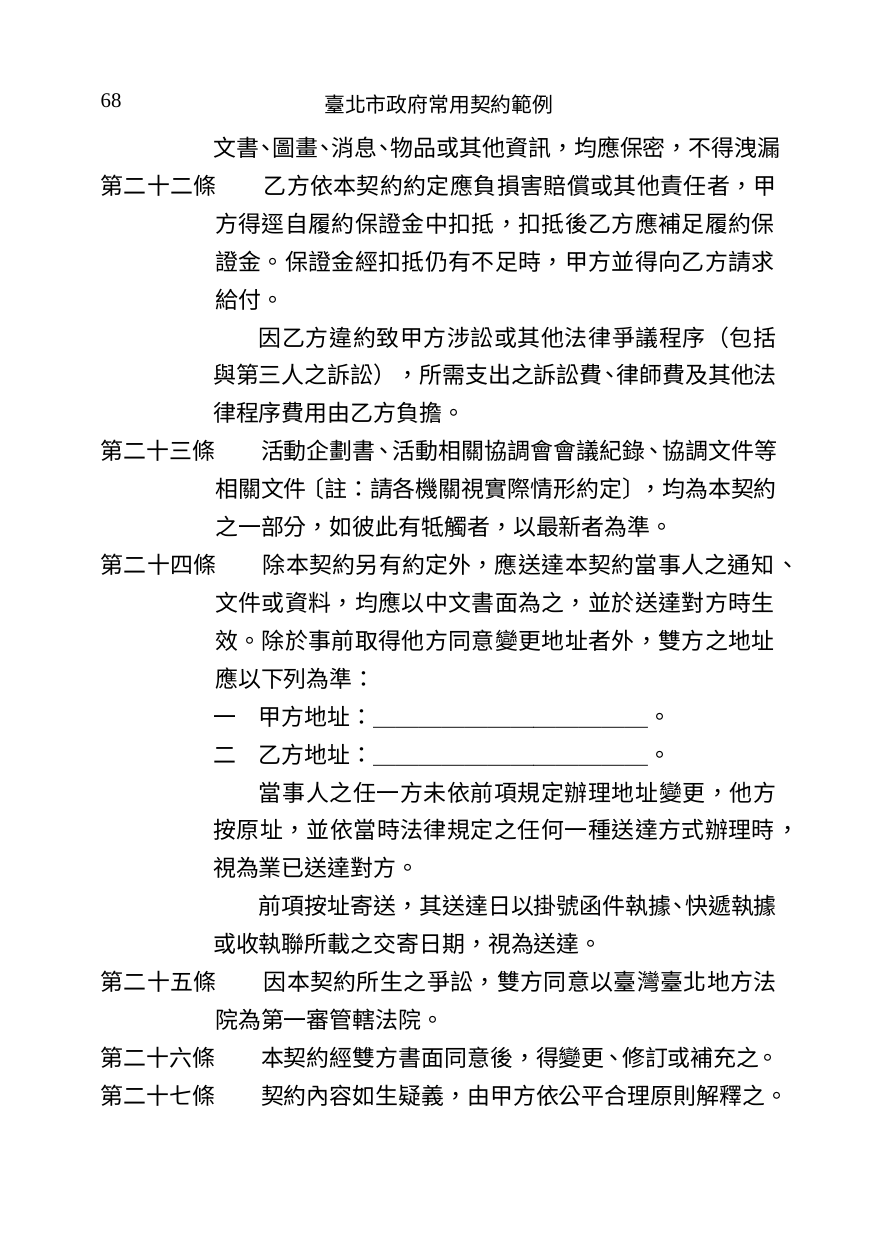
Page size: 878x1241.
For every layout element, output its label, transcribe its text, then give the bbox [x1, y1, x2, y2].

text 因乙方違約致甲方涉訟或其他法律爭議程序（包括與第三人之訴訟），所需支出之訴訟費、律師費及其他法律程序費用由乙方負擔。 [213, 317, 777, 431]
text 第二十二條 乙方依本契約約定應負損害賠償或其他責任者，甲方得逕自履約保證金中扣抵，扣抵後乙方應補足履約保證金。保證金經扣抵仍有不足時，甲方並得向乙方請求給付。 [100, 165, 777, 317]
text 前項按址寄送，其送達日以掛號函件執據、快遞執據或收執聯所載之交寄日期，視為送達。 [213, 886, 777, 962]
text 第二十四條 除本契約另有約定外，應送達本契約當事人之通知、文件或資料，均應以中文書面為之，並於送達對方時生效。除於事前取得他方同意變更地址者外，雙方之地址應以下列為準： [100, 544, 777, 696]
text 第二十六條 本契約經雙方書面同意後，得變更、修訂或補充之。 [100, 1037, 777, 1075]
text 一 甲方地址：＿＿＿＿＿＿＿＿＿＿＿＿。 [213, 696, 777, 734]
text 乙方履約期間所知悉之甲方機密或任何不得公開之文書、圖畫、消息、物品或其他資訊，均應保密，不得洩漏。 [213, 127, 777, 165]
text 當事人之任一方未依前項規定辦理地址變更，他方按原址，並依當時法律規定之任何一種送達方式辦理時，視為業已送達對方。 [213, 772, 777, 886]
text 第二十五條 因本契約所生之爭訟，雙方同意以臺灣臺北地方法院為第一審管轄法院。 [100, 962, 777, 1037]
text 第二十七條 契約內容如生疑義，由甲方依公平合理原則解釋之。 [100, 1075, 777, 1113]
text 二 乙方地址：＿＿＿＿＿＿＿＿＿＿＿＿。 [213, 734, 777, 772]
text 第二十三條 活動企劃書、活動相關協調會會議紀錄、協調文件等相關文件〔註：請各機關視實際情形約定〕，均為本契約之一部分，如彼此有牴觸者，以最新者為準。 [100, 431, 777, 544]
